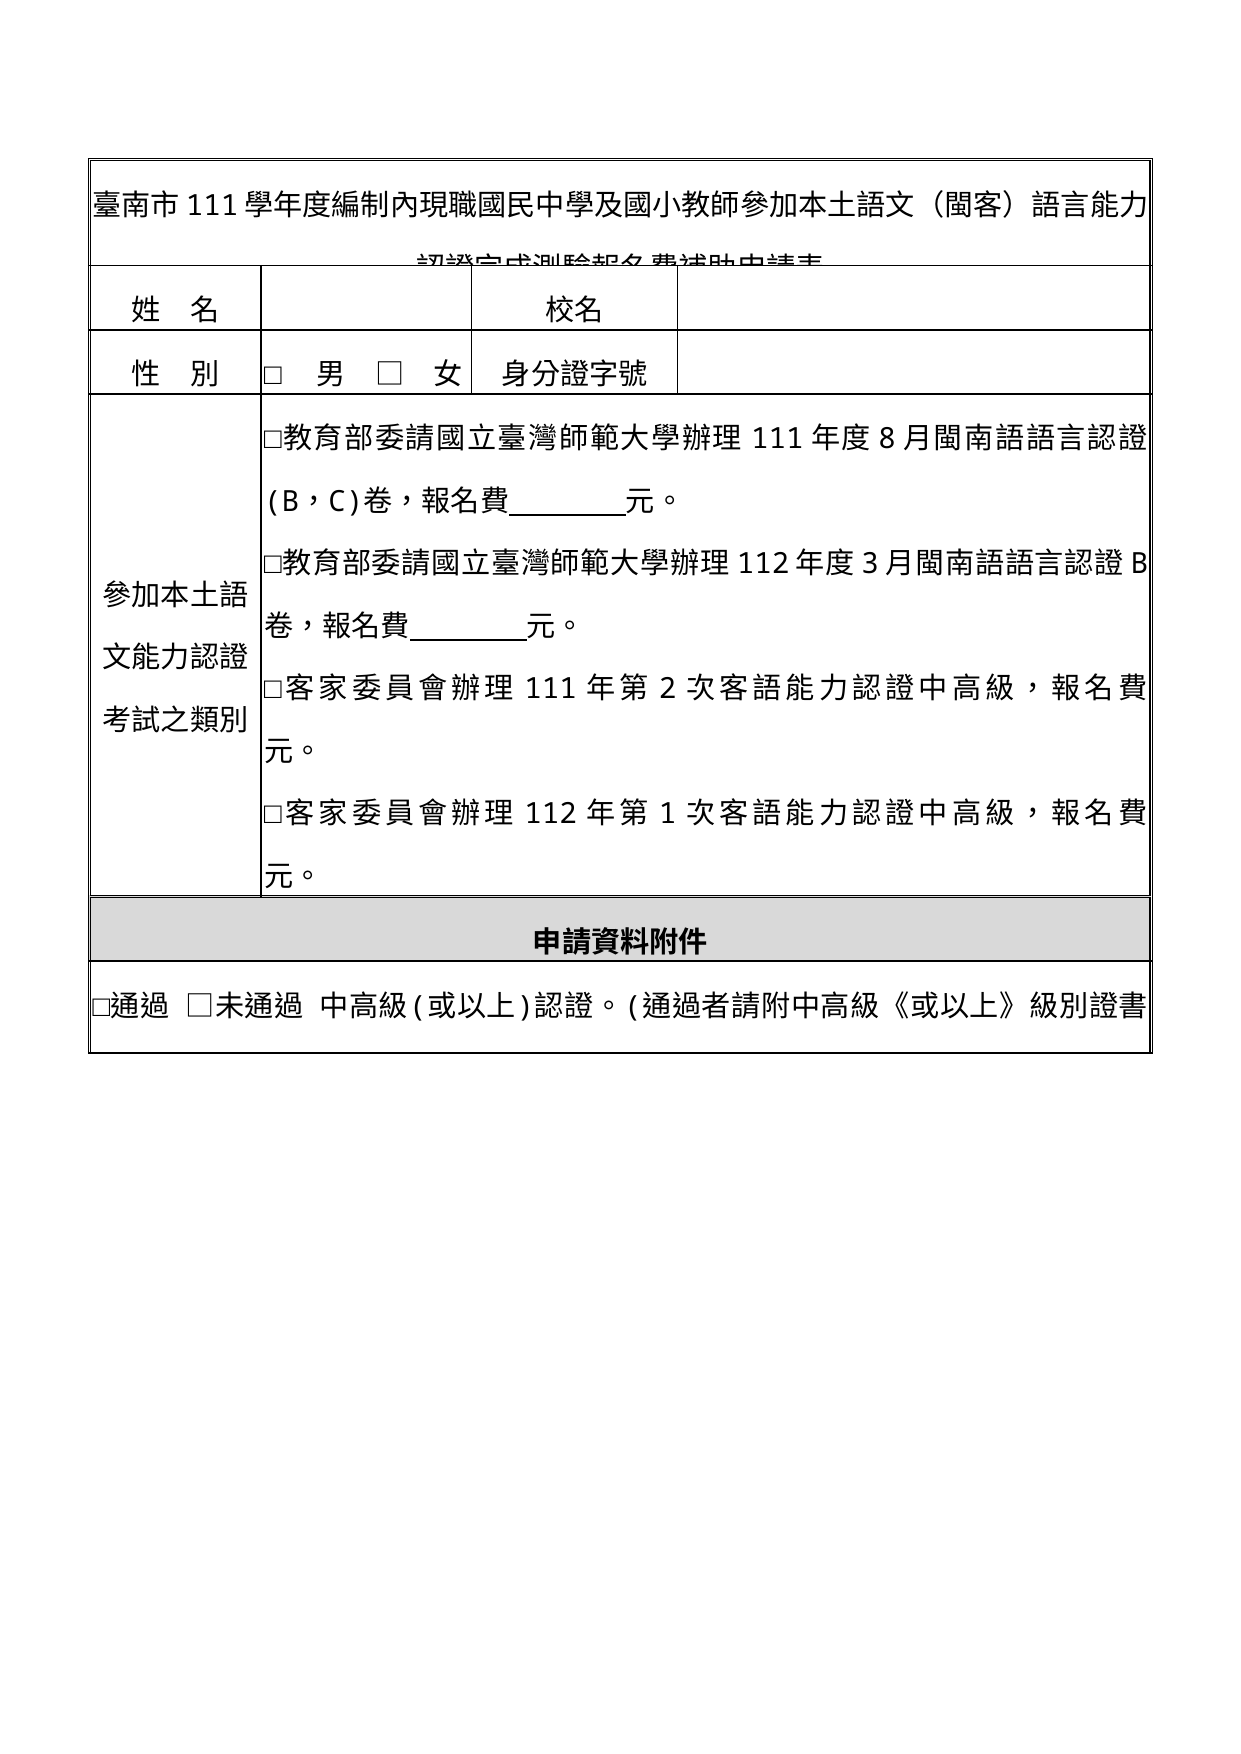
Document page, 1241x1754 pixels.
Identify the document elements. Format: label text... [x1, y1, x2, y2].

table_cell [678, 266, 1149, 329]
table_cell 姓 名 [91, 266, 260, 329]
table_cell 參加本土語文能力認證考試之類別 [91, 395, 260, 894]
table_cell □教育部委請國立臺灣師範大學辦理111年度8月閩南語語言認證(B，C)卷，報名費 元。 □教育部委請國立臺灣師範大學辦理112年度3月閩南語語言認證B卷，報名費 元。 □客家委員會辦理111年第2次客語能力認證中高級，報名費 元。 □客家委員會辦理112年第1次客語能力認證中高級，報名費 元。 [262, 395, 1149, 894]
table_cell 校名 [472, 266, 677, 329]
table_cell 身分證字號 [472, 331, 677, 393]
table_cell □ 男 □ 女 [262, 331, 471, 393]
table_cell 申請資料附件 [91, 898, 1149, 960]
table_cell □通過 □未通過 中高級(或以上)認證。(通過者請附中高級《或以上》級別證書影本；未通過者請附通過級別證書或成績單之影本) [91, 962, 1149, 1052]
table_cell [678, 331, 1149, 393]
table_cell 性 別 [91, 331, 260, 393]
table_cell [262, 266, 471, 329]
table_header 臺南市111學年度編制內現職國民中學及國小教師參加本土語文（閩客）語言能力認證完成測驗報名費補助申請表 [91, 161, 1149, 265]
